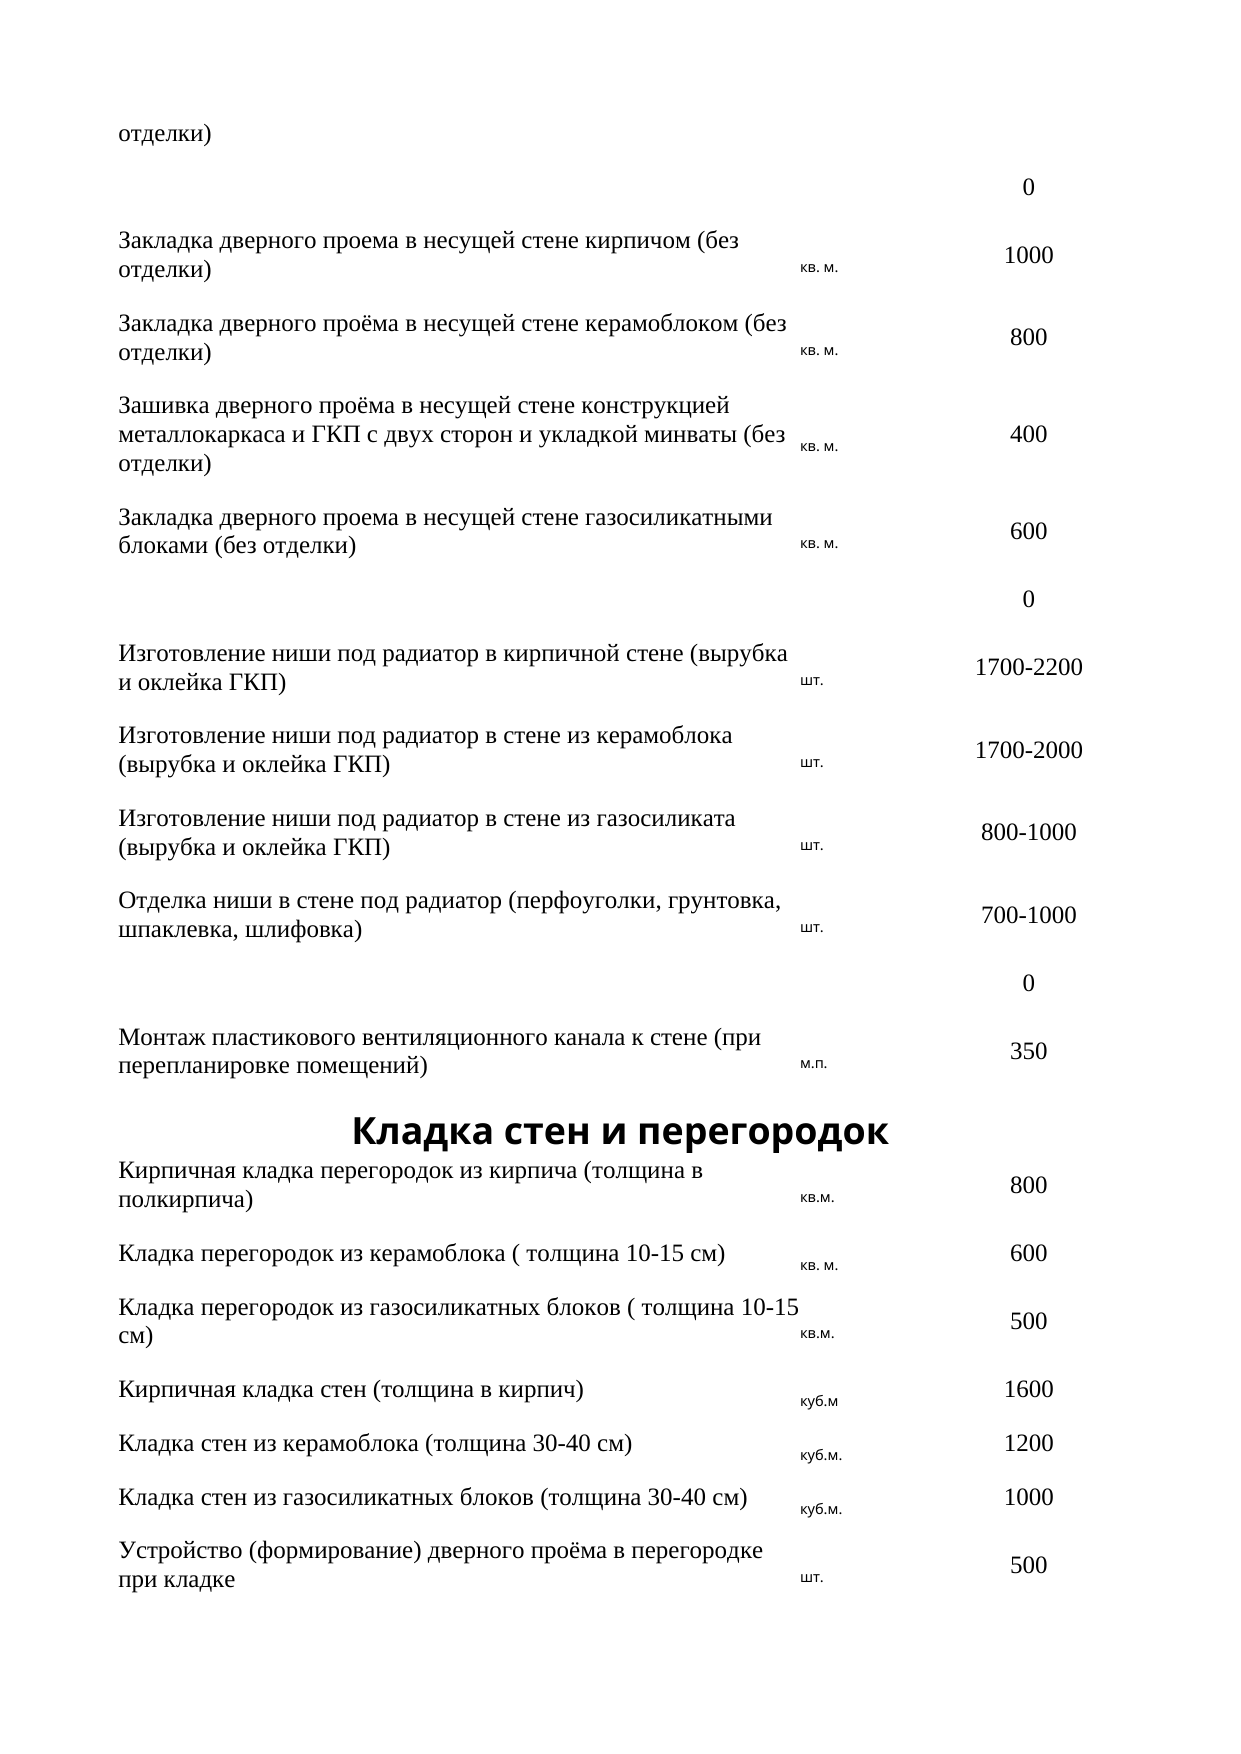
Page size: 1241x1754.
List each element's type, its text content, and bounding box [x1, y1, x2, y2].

table_cell шт. [800, 1535, 935, 1618]
table_cell 1000 [935, 1482, 1122, 1535]
table_cell 0 [935, 584, 1122, 638]
table_cell 700-1000 [935, 886, 1122, 968]
table_cell 1600 [935, 1374, 1122, 1428]
table_cell кв. м. [800, 502, 935, 584]
table_cell [800, 172, 935, 226]
table_cell Зашивка дверного проёма в несущей стене конструкцией металлокаркаса и ГКП с двух сторон и укладкой минваты (без отделки) [118, 391, 800, 502]
table_cell 800-1000 [935, 803, 1122, 886]
table_cell 600 [935, 1238, 1122, 1292]
table_cell 1200 [935, 1428, 1122, 1482]
table_cell кв.м. [800, 1292, 935, 1374]
table_cell Кирпичная кладка стен (толщина в кирпич) [118, 1374, 800, 1428]
table_cell куб.м. [800, 1428, 935, 1482]
table_cell Закладка дверного проема в несущей стене кирпичом (без отделки) [118, 226, 800, 308]
table_cell шт. [800, 638, 935, 721]
table_cell кв. м. [800, 308, 935, 391]
table_cell шт. [800, 803, 935, 886]
table_cell 0 [935, 968, 1122, 1022]
table_cell [800, 968, 935, 1022]
table_cell Отделка ниши в стене под радиатор (перфоуголки, грунтовка, шпаклевка, шлифовка) [118, 886, 800, 968]
table_cell кв.м. [800, 1155, 935, 1238]
table_cell Кладка стен из газосиликатных блоков (толщина 30-40 см) [118, 1482, 800, 1535]
table_cell [800, 118, 935, 172]
table_cell Изготовление ниши под радиатор в кирпичной стене (вырубка и оклейка ГКП) [118, 638, 800, 721]
table_cell Закладка дверного проема в несущей стене газосиликатными блоками (без отделки) [118, 502, 800, 584]
table_cell Кладка стен и перегородок [118, 1104, 1122, 1155]
table_cell Изготовление ниши под радиатор в стене из керамоблока (вырубка и оклейка ГКП) [118, 721, 800, 803]
table_cell 1700-2200 [935, 638, 1122, 721]
table_cell шт. [800, 721, 935, 803]
table_cell 400 [935, 391, 1122, 502]
table_cell отделки) [118, 118, 800, 172]
table_cell Кладка стен из керамоблока (толщина 30-40 см) [118, 1428, 800, 1482]
table_cell Кладка перегородок из керамоблока ( толщина 10-15 см) [118, 1238, 800, 1292]
table_cell Кирпичная кладка перегородок из кирпича (толщина в полкирпича) [118, 1155, 800, 1238]
table_cell м.п. [800, 1022, 935, 1104]
table_cell куб.м [800, 1374, 935, 1428]
table_cell куб.м. [800, 1482, 935, 1535]
table_cell 1000 [935, 226, 1122, 308]
table_cell шт. [800, 886, 935, 968]
table_cell 800 [935, 308, 1122, 391]
table_cell 1700-2000 [935, 721, 1122, 803]
table_cell кв. м. [800, 1238, 935, 1292]
table_cell 800 [935, 1155, 1122, 1238]
table_cell 600 [935, 502, 1122, 584]
table_cell 0 [935, 172, 1122, 226]
table_cell [118, 172, 800, 226]
table_cell Устройство (формирование) дверного проёма в перегородке при кладке [118, 1535, 800, 1618]
table_cell Кладка перегородок из газосиликатных блоков ( толщина 10-15 см) [118, 1292, 800, 1374]
table_cell 500 [935, 1292, 1122, 1374]
table_cell Изготовление ниши под радиатор в стене из газосиликата (вырубка и оклейка ГКП) [118, 803, 800, 886]
table_cell Закладка дверного проёма в несущей стене керамоблоком (без отделки) [118, 308, 800, 391]
table_cell [118, 968, 800, 1022]
table_cell [935, 118, 1122, 172]
table_cell 350 [935, 1022, 1122, 1104]
table_cell кв. м. [800, 391, 935, 502]
table_cell [118, 584, 800, 638]
table_cell Монтаж пластикового вентиляционного канала к стене (при перепланировке помещений) [118, 1022, 800, 1104]
table_cell кв. м. [800, 226, 935, 308]
table_cell [800, 584, 935, 638]
table_cell 500 [935, 1535, 1122, 1618]
